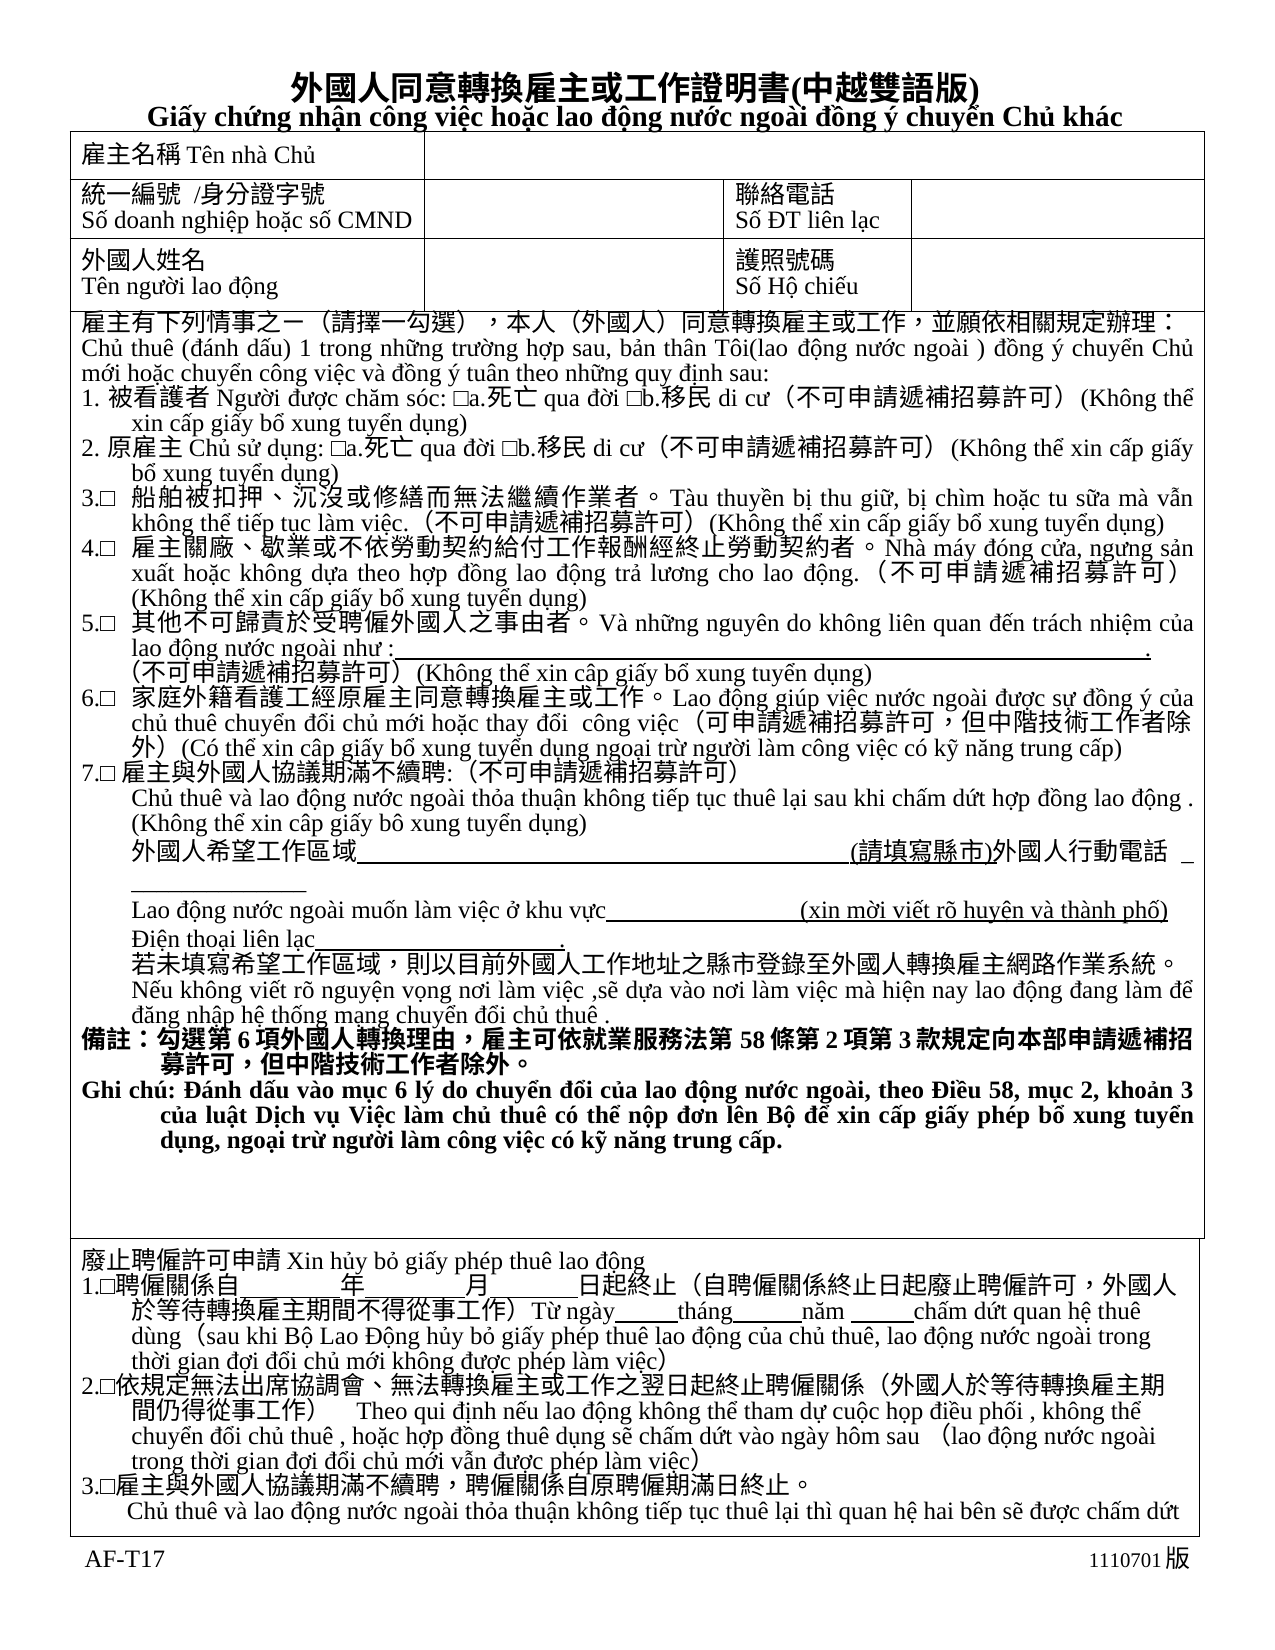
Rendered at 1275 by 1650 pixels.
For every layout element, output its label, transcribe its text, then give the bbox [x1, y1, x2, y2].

text Giấy chứng nhận công việc hoặc lao động nước ngoài đồng ý chuyển Chủ khác [59, 106, 1211, 131]
table_header [425, 132, 1204, 179]
table_header 雇主名稱Tên nhà Chủ [71, 132, 424, 179]
table_cell 護照號碼 Số Hộ chiếu [724, 239, 911, 311]
table_cell 聯絡電話 Số ĐT liên lạc [724, 180, 911, 238]
table_cell 雇主有下列情事之ㄧ（請擇一勾選），本人（外國人）同意轉換雇主或工作，並願依相關規定辦理： Chủ thuê (đánh dấu) 1 trong những trường hợp sau, bản thân Tôi(lao động nước ngoài ) đồng ý chuyển Chủ mới hoặc chuyển công việc và đồng ý tuân theo những quy định sau: 1. 被看護者Người được chăm sóc: □a.死亡qua đời □b.移民di cư（不可申請遞補招募許可）(Không thể xin cấp giấy bổ xung tuyển dụng) 2. 原雇主Chủ sử dụng: □a.死亡qua đời □b.移民di cư（不可申請遞補招募許可）(Không thể xin cấp giấy bổ xung tuyển dụng) 船舶被扣押、沉沒或修繕而無法繼續作業者。Tàu thuyền bị thu giữ, bị chìm hoặc tu sữa mà vẫn không thể tiếp tục làm việc.（不可申請遞補招募許可）(Không thể xin cấp giấy bổ xung tuyển dụng) 雇主關廠、歇業或不依勞動契約給付工作報酬經終止勞動契約者。Nhà máy đóng cửa, ngưng sản xuất hoặc không dựa theo hợp đồng lao động trả lương cho lao động.（不可申請遞補招募許可）(Không thể xin cấp giấy bổ xung tuyển dụng) 其他不可歸責於受聘僱外國人之事由者。Và những nguyên do không liên quan đến trách nhiệm của lao động nước ngoài như : . （不可申請遞補招募許可）(Không thể xin câp giấy bổ xung tuyển dụng) 家庭外籍看護工經原雇主同意轉換雇主或工作。Lao động giúp việc nước ngoài được sự đồng ý của chủ thuê chuyển đổi chủ mới hoặc thay đổi công việc（可申請遞補招募許可，但中階技術工作者除外）(Có thể xin câp giấy bổ xung tuyển dụng ngoại trừ người làm công việc có kỹ năng trung cấp) 7.□ 雇主與外國人協議期滿不續聘:（不可申請遞補招募許可） Chủ thuê và lao động nước ngoài thỏa thuận không tiếp tục thuê lại sau khi chấm dứt hợp đồng lao động .(Không thể xin câp giấy bô xung tuyển dụng) 外國人希望工作區域 (請填寫縣市)外國人行動電話 _______________ Lao động nước ngoài muốn làm việc ở khu vực (xin mời viết rõ huyện và thành phố) Điện thoại liên lạc . 若未填寫希望工作區域，則以目前外國人工作地址之縣市登錄至外國人轉換雇主網路作業系統。 Nếu không viết rõ nguyện vọng nơi làm việc ,sẽ dựa vào nơi làm việc mà hiện nay lao động đang làm để đăng nhập hệ thống mạng chuyển đổi chủ thuê . 備註：勾選第6項外國人轉換理由，雇主可依就業服務法第58條第2項第3款規定向本部申請遞補招募許可，但中階技術工作者除外。 Ghi chú: Đánh dấu vào mục 6 lý do chuyển đổi của lao động nước ngoài, theo Điều 58, mục 2, khoản 3 của luật Dịch vụ Việc làm chủ thuê có thể nộp đơn lên Bộ để xin cấp giấy phép bổ xung tuyển dụng, ngoại trừ người làm công việc có kỹ năng trung cấp. [71, 312, 1204, 1238]
table_cell [425, 239, 723, 311]
table_cell 廢止聘僱許可申請Xin hủy bỏ giấy phép thuê lao động 1.□聘僱關係自 年 月 日起終止（自聘僱關係終止日起廢止聘僱許可，外國人於等待轉換雇主期間不得從事工作）Từ ngày tháng năm chấm dứt quan hệ thuê dùng（sau khi Bộ Lao Động hủy bỏ giấy phép thuê lao động của chủ thuê, lao động nước ngoài trong thời gian đợi đổi chủ mới không được phép làm việc） 2.□依規定無法出席協調會、無法轉換雇主或工作之翌日起終止聘僱關係（外國人於等待轉換雇主期間仍得從事工作） Theo qui định nếu lao động không thể tham dự cuộc họp điều phối , không thể chuyển đổi chủ thuê , hoặc hợp đồng thuê dụng sẽ chấm dứt vào ngày hôm sau （lao động nước ngoài trong thời gian đợi đổi chủ mới vẫn được phép làm việc） 3.□雇主與外國人協議期滿不續聘，聘僱關係自原聘僱期滿日終止。 Chủ thuê và lao động nước ngoài thỏa thuận không tiếp tục thuê lại thì quan hệ hai bên sẽ được chấm dứt [71, 1239, 1199, 1536]
text 外國人同意轉換雇主或工作證明書(中越雙語版) [59, 75, 1211, 106]
table_cell [425, 180, 723, 238]
table_cell 統一編號 /身分證字號 Số doanh nghiệp hoặc số CMND [71, 180, 424, 238]
table_cell [912, 180, 1204, 238]
table_cell 外國人姓名 Tên người lao động [71, 239, 424, 311]
table_cell [1200, 1239, 1205, 1536]
table_cell [912, 239, 1204, 311]
